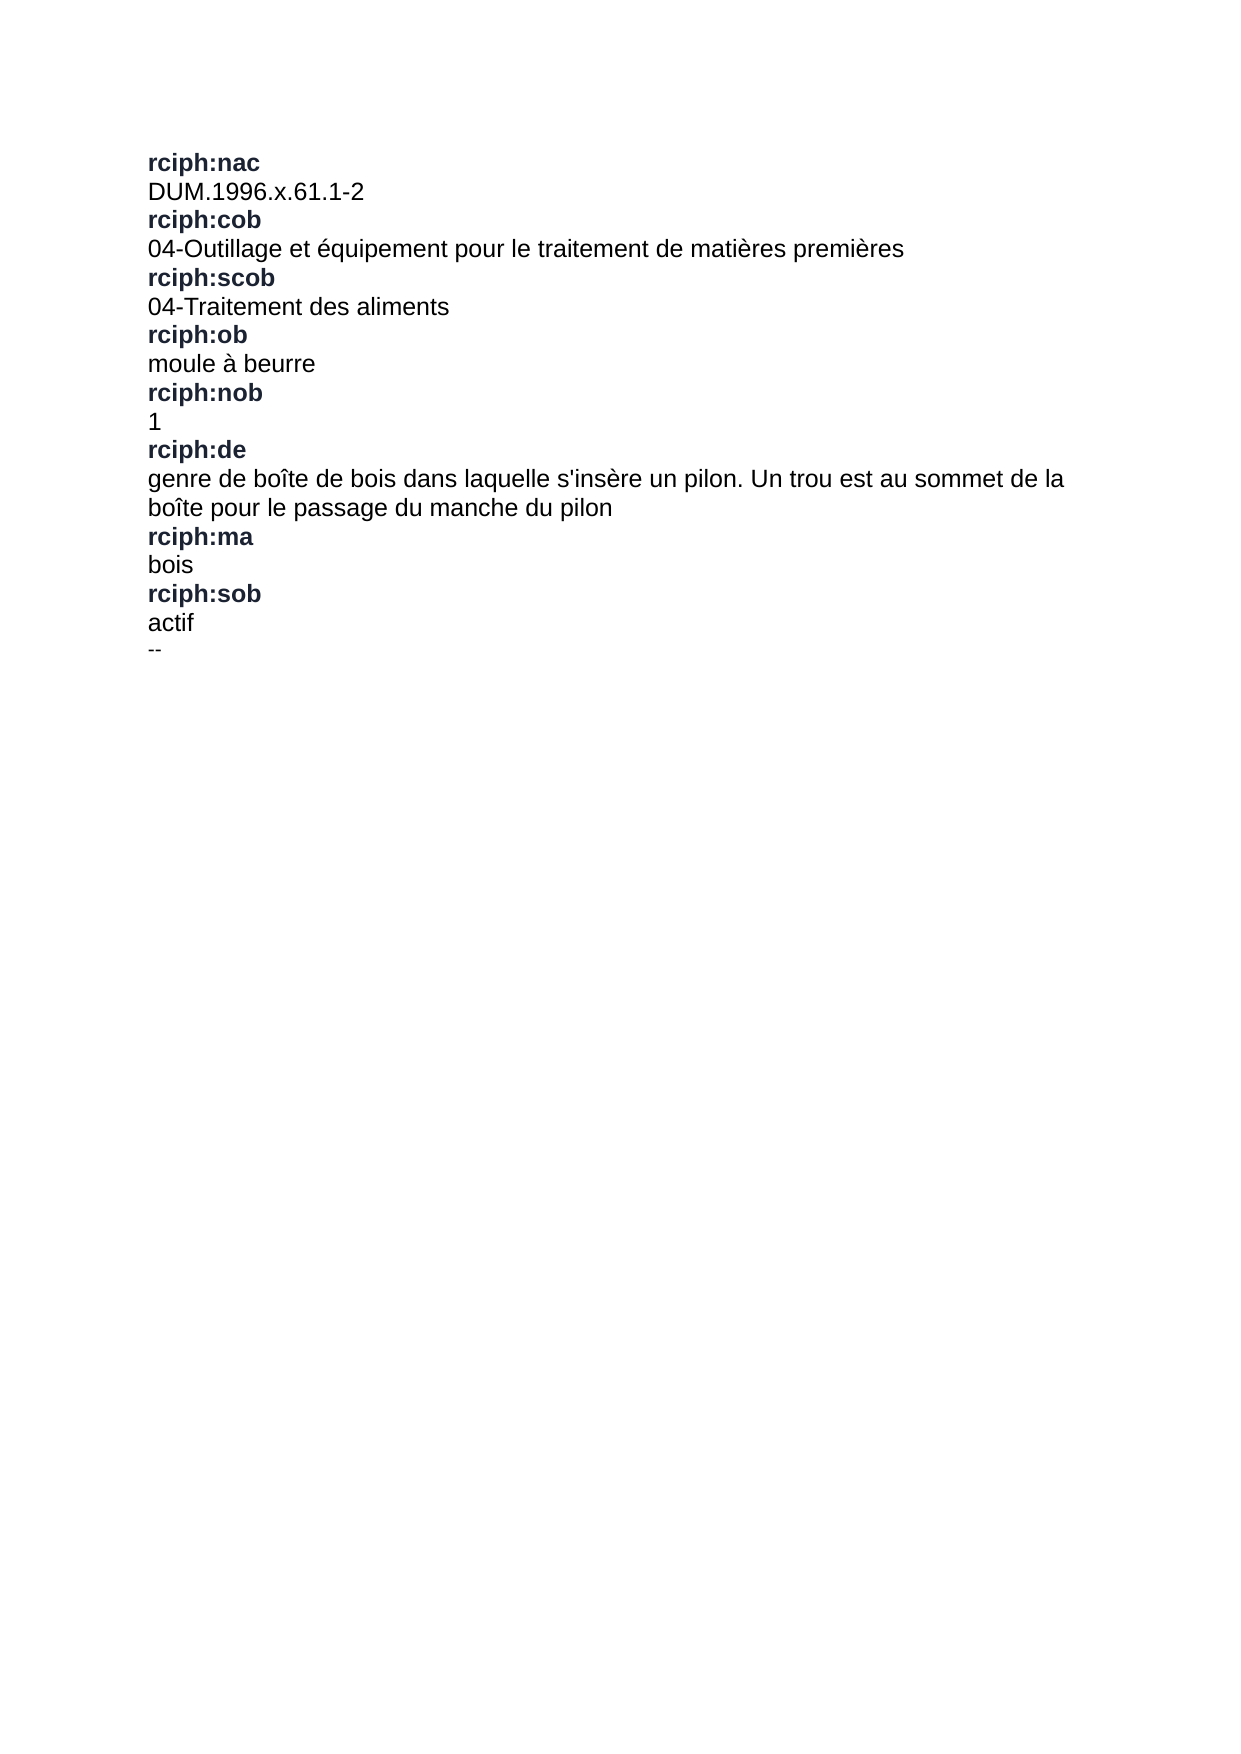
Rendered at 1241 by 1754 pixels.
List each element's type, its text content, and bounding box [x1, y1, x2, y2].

text moule à beurre [148, 349, 1092, 378]
text rciph:cob [148, 205, 1092, 234]
text 04-Traitement des aliments [148, 291, 1092, 320]
text rciph:nob [148, 378, 1092, 406]
text 04-Outillage et équipement pour le traitement de matières premières [148, 234, 1092, 263]
text rciph:nac [148, 148, 1092, 176]
text actif [148, 608, 1092, 636]
text rciph:ma [148, 521, 1092, 550]
text rciph:ob [148, 320, 1092, 349]
text rciph:sob [148, 579, 1092, 608]
text rciph:scob [148, 263, 1092, 291]
text -- [148, 636, 1092, 660]
text DUM.1996.x.61.1-2 [148, 176, 1092, 205]
text rciph:de [148, 435, 1092, 464]
text 1 [148, 406, 1092, 435]
text genre de boîte de bois dans laquelle s'insère un pilon. Un trou est au sommet de la boîte pour le passage du manche du pilon [148, 464, 1092, 521]
text bois [148, 550, 1092, 579]
